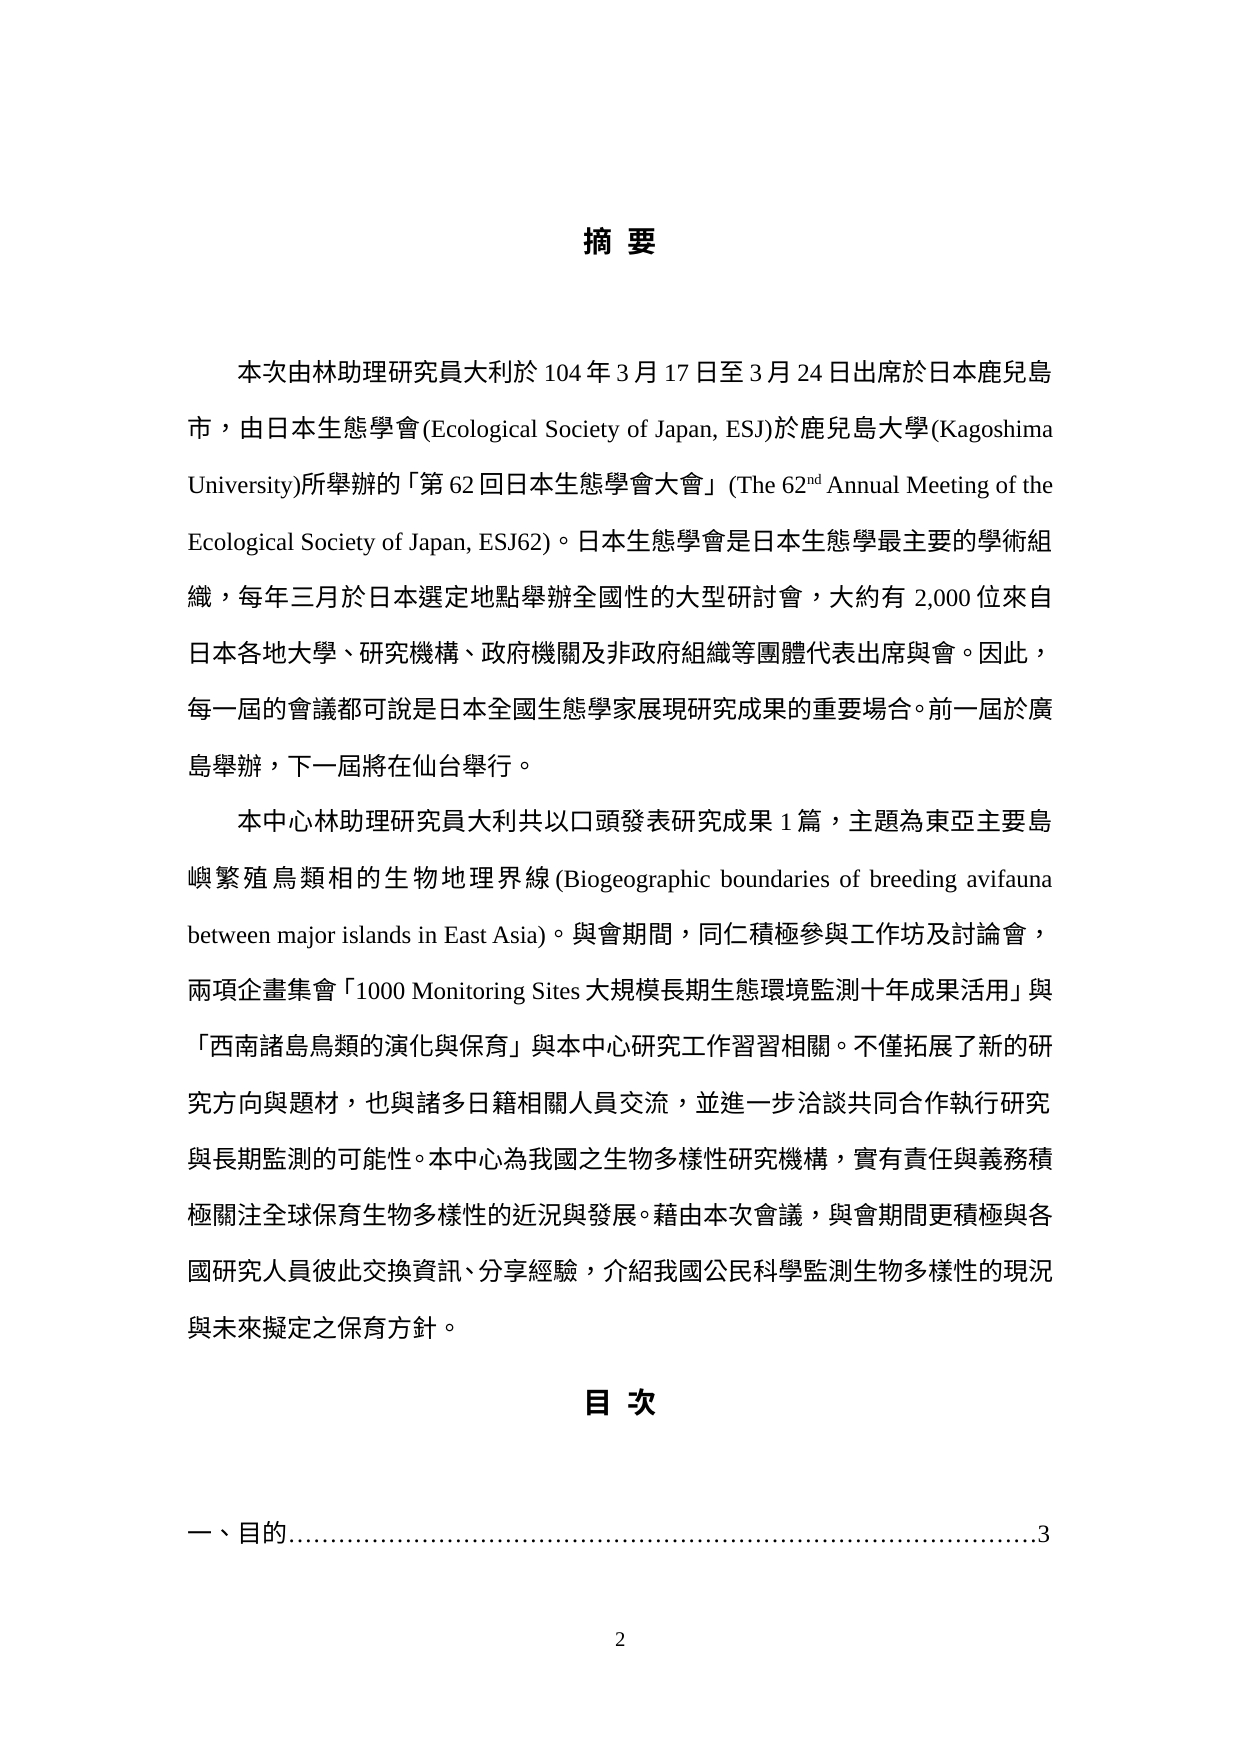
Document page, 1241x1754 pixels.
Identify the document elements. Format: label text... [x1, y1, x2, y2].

text 目 次 [187, 1363, 1053, 1438]
text 摘 要 [187, 202, 1053, 277]
text 本中心林助理研究員大利共以口頭發表研究成果1篇，主題為東亞主要島嶼繁殖鳥類相的生物地理界線(Biogeographic boundaries of breeding avifauna between major islands in East Asia)。與會期間，同仁積極參與工作坊及討論會，兩項企畫集會「1000 Monitoring Sites大規模長期生態環境監測十年成果活用」與「西南諸島鳥類的演化與保育」與本中心研究工作習習相關。不僅拓展了新的研究方向與題材，也與諸多日籍相關人員交流，並進一步洽談共同合作執行研究與長期監測的可能性。本中心為我國之生物多樣性研究機構，實有責任與義務積極關注全球保育生物多樣性的近況與發展。藉由本次會議，與會期間更積極與各國研究人員彼此交換資訊、分享經驗，介紹我國公民科學監測生物多樣性的現況與未來擬定之保育方針。 [187, 801, 1053, 1345]
text 一、目的………………………………………………………………………………3 [187, 1513, 1053, 1550]
text 本次由林助理研究員大利於104年3月17日至3月24日出席於日本鹿兒島市，由日本生態學會(Ecological Society of Japan, ESJ)於鹿兒島大學(Kagoshima University)所舉辦的「第62回日本生態學會大會」 (The 62nd Annual Meeting of the Ecological Society of Japan, ESJ62)。日本生態學會是日本生態學最主要的學術組織，每年三月於日本選定地點舉辦全國性的大型研討會，大約有2,000位來自日本各地大學、研究機構、政府機關及非政府組織等團體代表出席與會。因此，每一屆的會議都可說是日本全國生態學家展現研究成果的重要場合。前一屆於廣島舉辦，下一屆將在仙台舉行。 [187, 352, 1053, 783]
